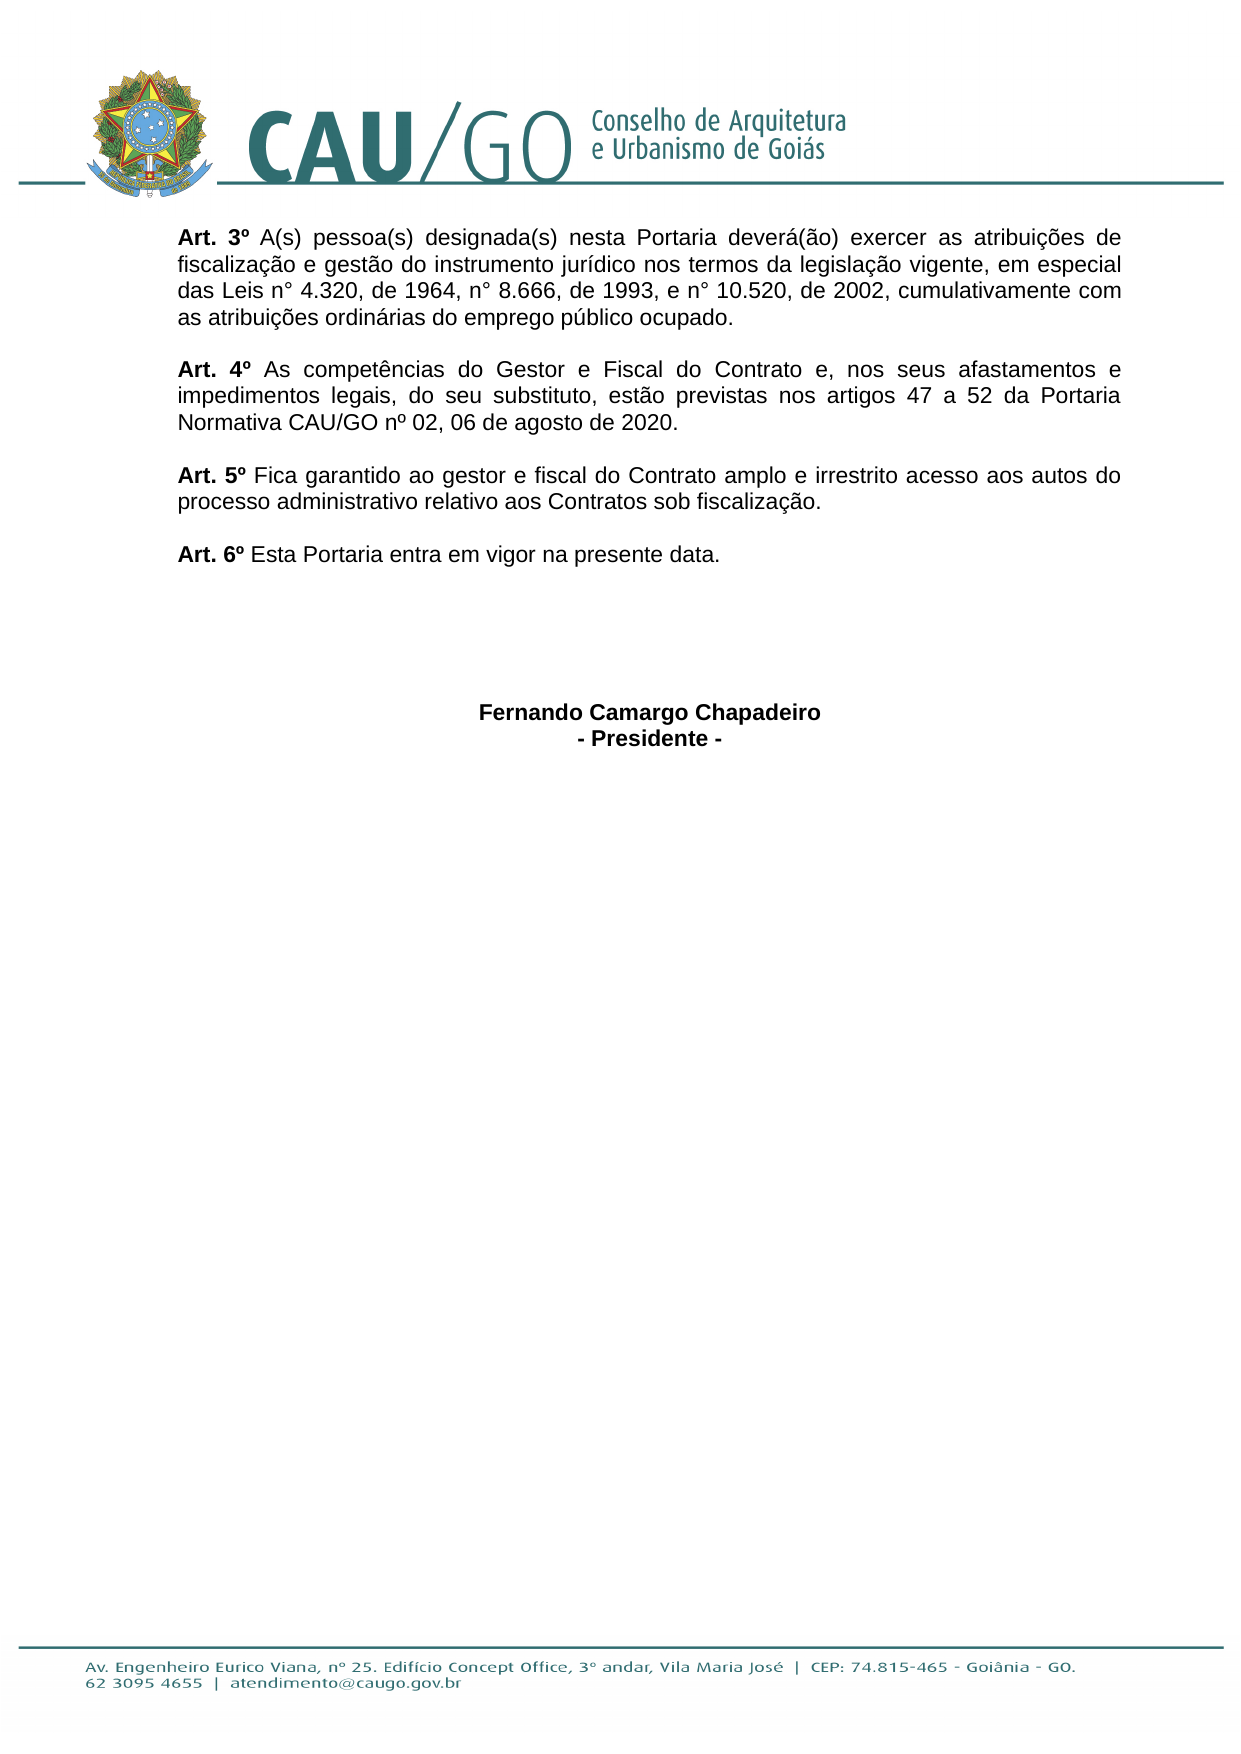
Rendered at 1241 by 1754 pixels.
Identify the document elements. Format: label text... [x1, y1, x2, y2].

text Art. 4º As competências do Gestor e Fiscal do Contrato e, nos seus afastamentos e impedimentos legais, do seu substituto, estão previstas nos artigos 47 a 52 da Portaria Normativa CAU/GO nº 02, 06 de agosto de 2020. [177, 356, 1122, 435]
text - Presidente - [177, 725, 1122, 751]
text Art. 5º Fica garantido ao gestor e fiscal do Contrato amplo e irrestrito acesso aos autos do processo administrativo relativo aos Contratos sob fiscalização. [177, 462, 1122, 514]
text Art. 6º Esta Portaria entra em vigor na presente data. [177, 541, 1122, 567]
text Art. 3º A(s) pessoa(s) designada(s) nesta Portaria deverá(ão) exercer as atribuições de fiscalização e gestão do instrumento jurídico nos termos da legislação vigente, em especial das Leis n° 4.320, de 1964, n° 8.666, de 1993, e n° 10.520, de 2002, cumulativamente com as atribuições ordinárias do emprego público ocupado. [177, 224, 1122, 330]
text Fernando Camargo Chapadeiro [177, 699, 1122, 725]
picture [1, 1635, 1241, 1733]
picture [1, 11, 1241, 218]
